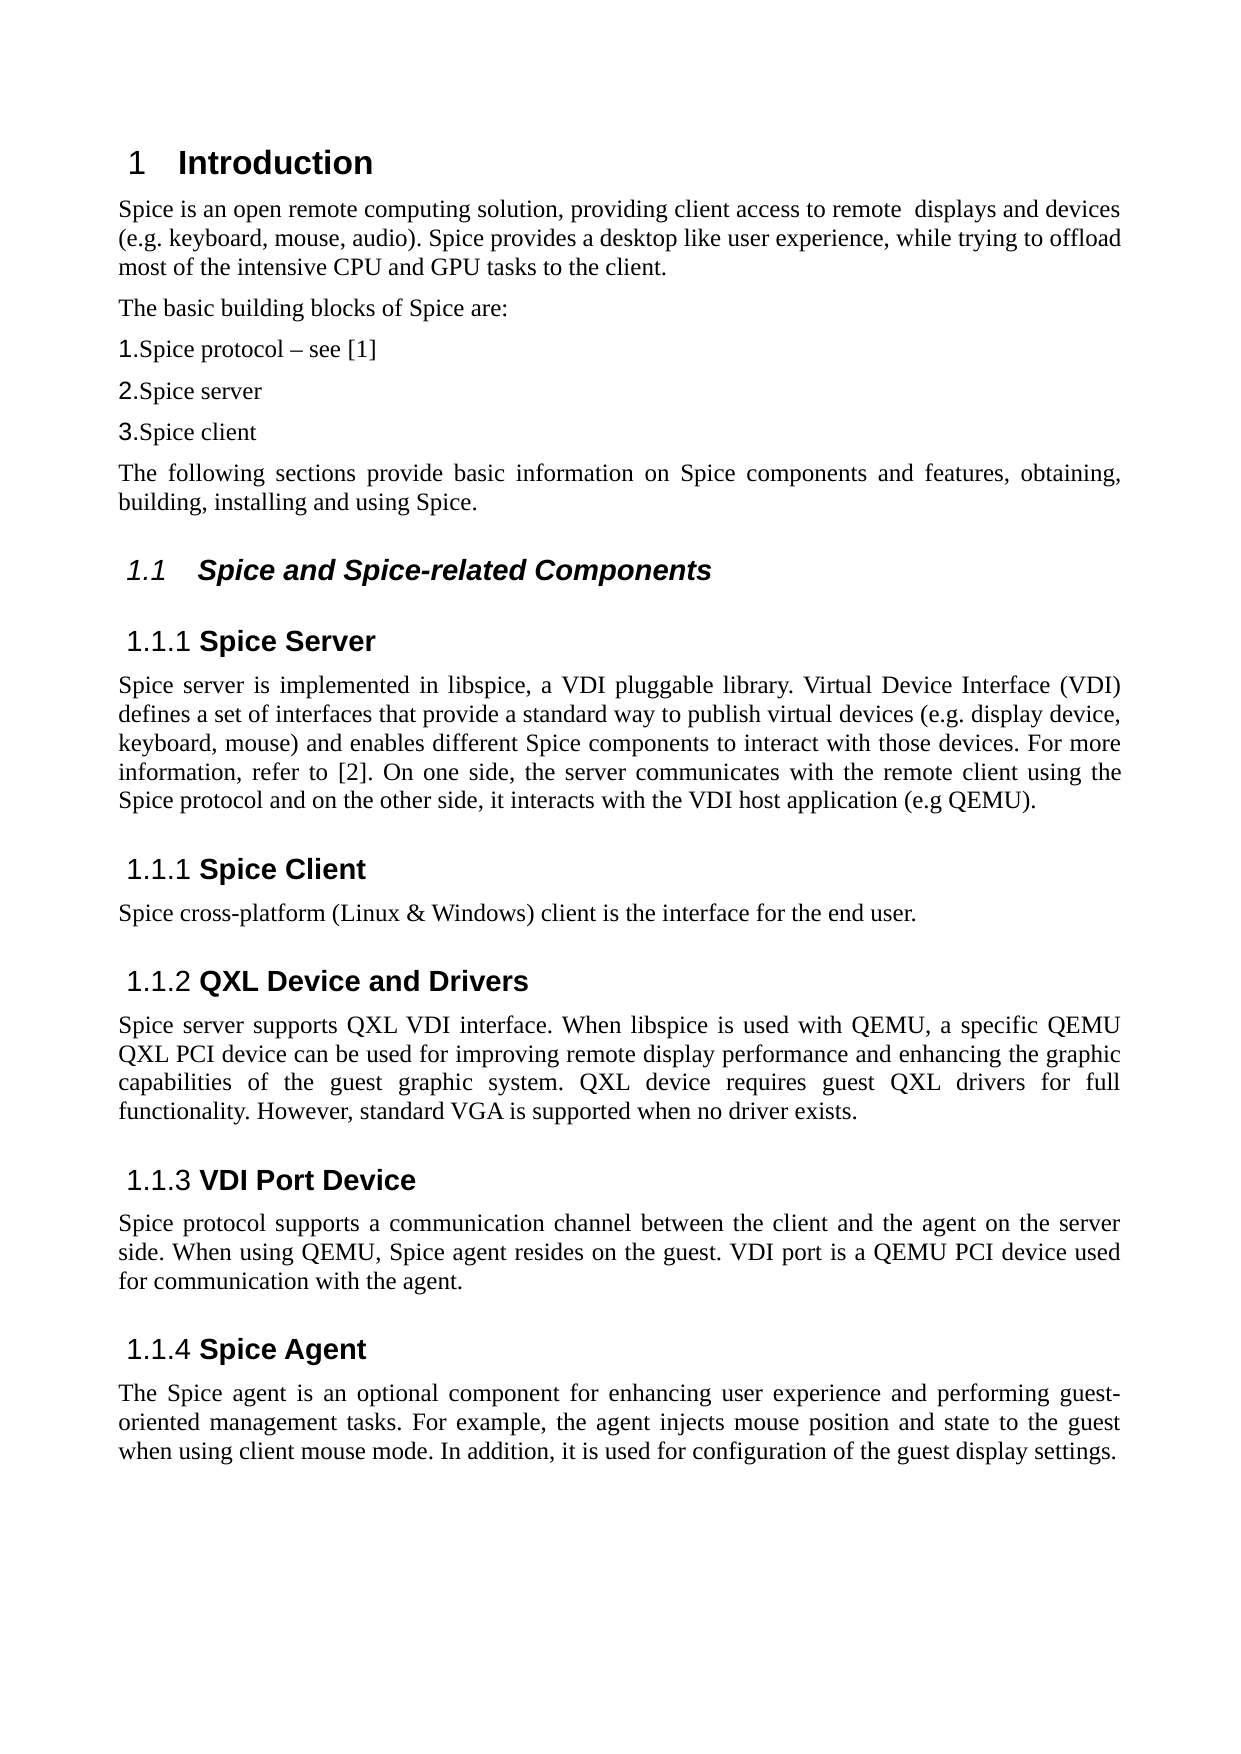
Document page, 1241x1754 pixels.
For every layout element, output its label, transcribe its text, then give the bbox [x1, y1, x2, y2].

text Spice protocol supports a communication channel between the client and the agent on the server side. When using QEMU, Spice agent resides on the guest. VDI port is a QEMU PCI device used for communication with the agent. [118, 1208, 1122, 1295]
subtitle QXL Device and Drivers [118, 964, 1122, 997]
text Spice server is implemented in libspice, a VDI pluggable library. Virtual Device Interface (VDI) defines a set of interfaces that provide a standard way to publish virtual devices (e.g. display device, keyboard, mouse) and enables different Spice components to interact with those devices. For more information, refer to [2]. On one side, the server communicates with the remote client using the Spice protocol and on the other side, it interacts with the VDI host application (e.g QEMU). [118, 670, 1122, 814]
subtitle Spice and Spice-related Components [118, 553, 1122, 587]
text Spice server supports QXL VDI interface. When libspice is used with QEMU, a specific QEMU QXL PCI device can be used for improving remote display performance and enhancing the graphic capabilities of the guest graphic system. QXL device requires guest QXL drivers for full functionality. However, standard VGA is supported when no driver exists. [118, 1010, 1122, 1125]
text The basic building blocks of Spice are: [118, 293, 1122, 322]
text Spice cross-platform (Linux & Windows) client is the interface for the end user. [118, 898, 1122, 926]
subtitle VDI Port Device [118, 1162, 1122, 1196]
list Spice client [118, 417, 1122, 446]
subtitle Spice Agent [118, 1332, 1122, 1366]
list Spice server [118, 376, 1122, 404]
text The Spice agent is an optional component for enhancing user experience and performing guest-oriented management tasks. For example, the agent injects mouse position and state to the guest when using client mouse mode. In addition, it is used for configuration of the guest display settings. [118, 1378, 1122, 1464]
subtitle Spice Client [118, 852, 1122, 885]
text Spice is an open remote computing solution, providing client access to remote displays and devices (e.g. keyboard, mouse, audio). Spice provides a desktop like user experience, while trying to offload most of the intensive CPU and GPU tasks to the client. [118, 194, 1122, 281]
list Spice protocol – see [1] [118, 334, 1122, 363]
list The following sections provide basic information on Spice components and features, obtaining, building, installing and using Spice. [81, 458, 1122, 516]
subtitle Spice Server [118, 624, 1122, 658]
subtitle Introduction [118, 143, 1122, 182]
